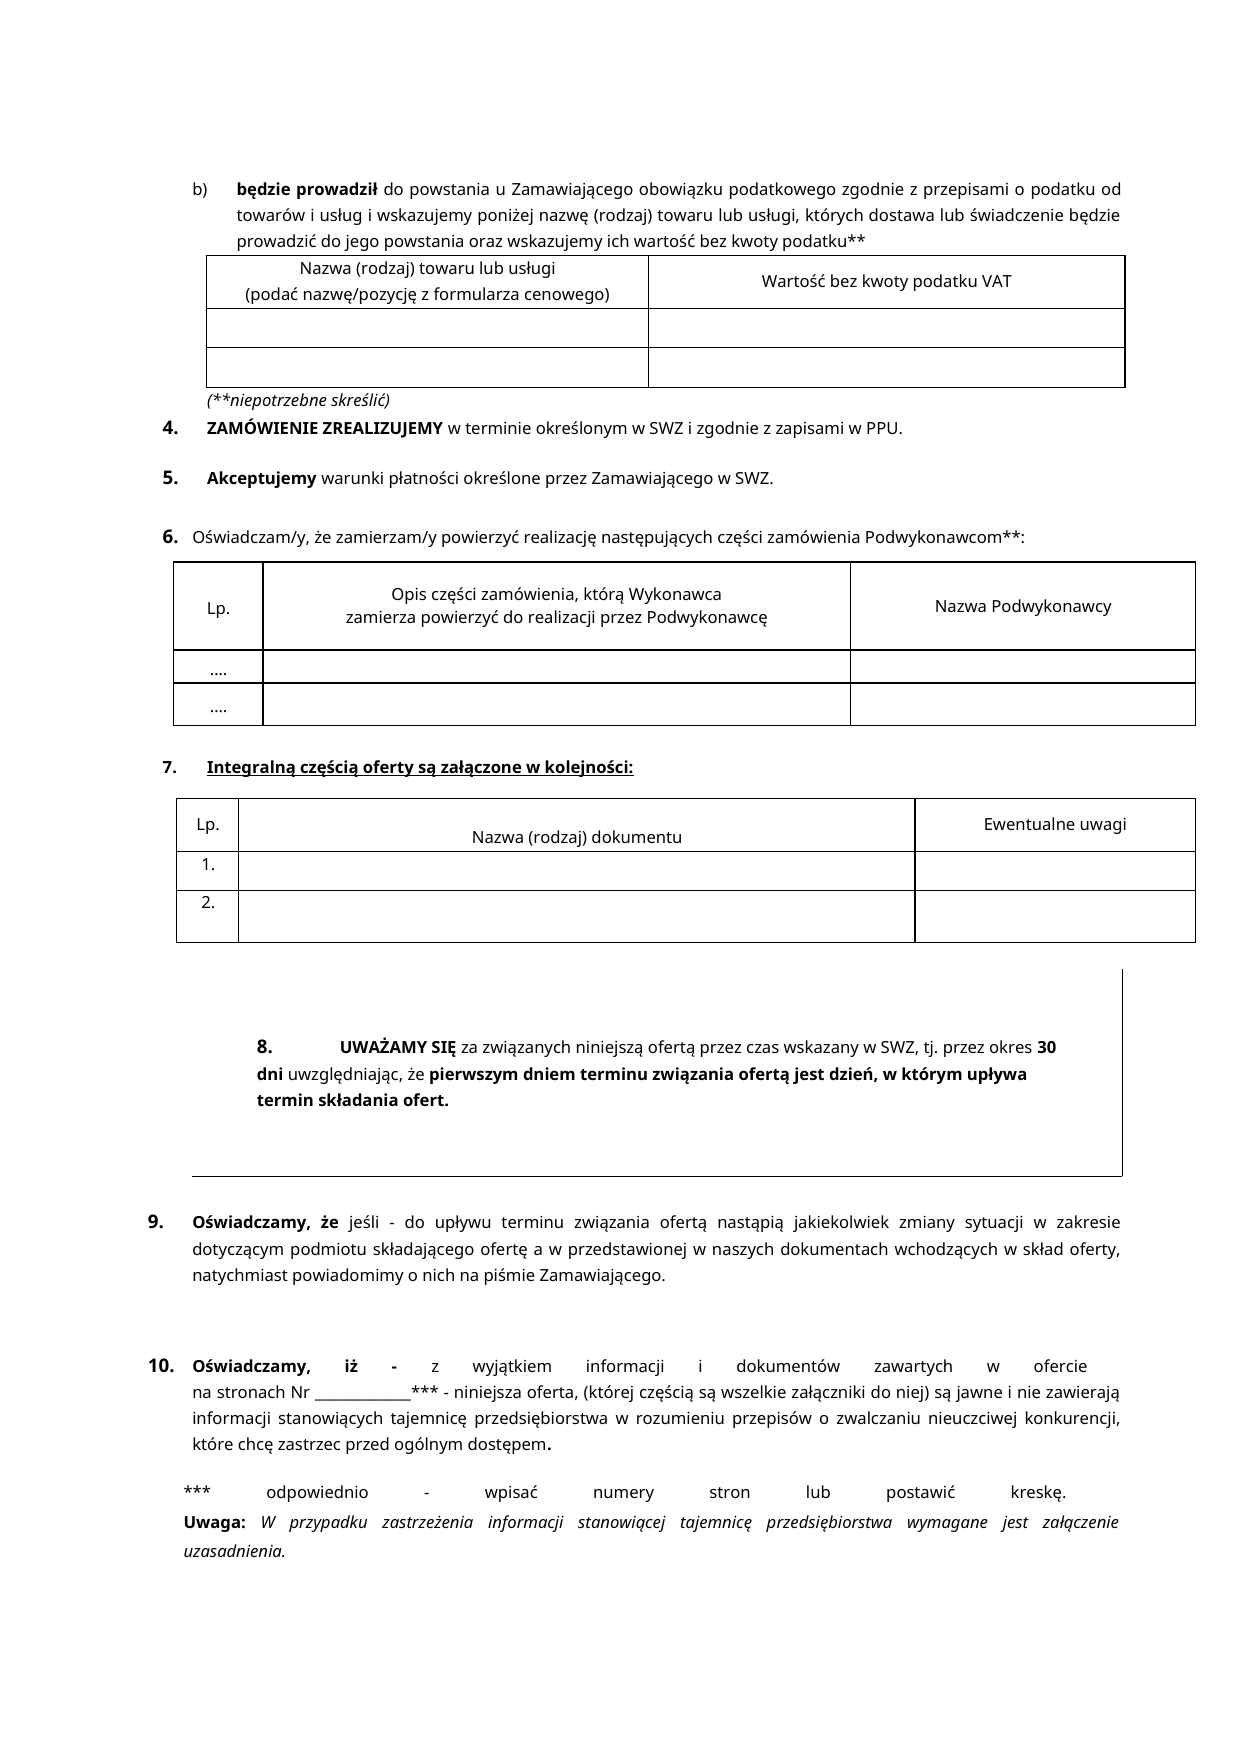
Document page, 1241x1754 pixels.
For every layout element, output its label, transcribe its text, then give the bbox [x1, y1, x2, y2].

table_cell [207, 348, 648, 387]
list UWAŻAMY SIĘ za związanych niniejszą ofertą przez czas wskazany w SWZ, tj. przez okres 30 dni uwzględniając, że pierwszym dniem terminu związania ofertą jest dzień, w którym upływa termin składania ofert. [192, 969, 1122, 1176]
table_cell [264, 651, 850, 682]
table_header Nazwa Podwykonawcy [851, 563, 1195, 649]
table_cell [239, 852, 914, 889]
table_cell [207, 309, 648, 347]
list Oświadczam/y, że zamierzam/y powierzyć realizację następujących części zamówienia Podwykonawcom**: [162, 523, 1122, 548]
list *** odpowiednio - wpisać numery stron lub postawić kreskę. Uwaga: W przypadku zastrzeżenia informacji stanowiącej tajemnicę przedsiębiorstwa wymagane jest załączenie uzasadnienia. [183, 1476, 1122, 1563]
table_cell 1. [177, 852, 238, 889]
list Oświadczamy, że jeśli - do upływu terminu związania ofertą nastąpią jakiekolwiek zmiany sytuacji w zakresie dotyczącym podmiotu składającego ofertę a w przedstawionej w naszych dokumentach wchodzących w skład oferty, natychmiast powiadomimy o nich na piśmie Zamawiającego. [148, 1208, 1122, 1286]
table_header Wartość bez kwoty podatku VAT [649, 256, 1124, 308]
table_cell [264, 684, 850, 725]
table_cell …. [174, 684, 262, 725]
table_cell [239, 891, 914, 942]
table_header Opis części zamówienia, którą Wykonawca zamierza powierzyć do realizacji przez Podwykonawcę [264, 563, 850, 649]
table_cell [851, 684, 1195, 725]
list Akceptujemy warunki płatności określone przez Zamawiającego w SWZ. [162, 464, 1122, 490]
table_cell [916, 852, 1195, 889]
text (**niepotrzebne skreślić) [207, 388, 1122, 411]
list Oświadczamy, iż - z wyjątkiem informacji i dokumentów zawartych w ofercie na stronach Nr _____________*** - niniejsza oferta, (której częścią są wszelkie załączniki do niej) są jawne i nie zawierają informacji stanowiących tajemnicę przedsiębiorstwa w rozumieniu przepisów o zwalczaniu nieuczciwej konkurencji, które chcę zastrzec przed ogólnym dostępem. [148, 1352, 1122, 1456]
list Integralną częścią oferty są załączone w kolejności: [162, 755, 1122, 778]
table_header Nazwa (rodzaj) towaru lub usługi (podać nazwę/pozycję z formularza cenowego) [207, 256, 648, 308]
table_header Ewentualne uwagi [916, 799, 1195, 851]
table_cell 2. [177, 891, 238, 942]
table_header Nazwa (rodzaj) dokumentu [239, 799, 914, 851]
table_cell [649, 309, 1124, 347]
table_cell …. [174, 651, 262, 682]
table_cell [851, 651, 1195, 682]
table_header Lp. [177, 799, 238, 851]
table_header Lp. [174, 563, 262, 649]
table_cell [649, 348, 1124, 387]
text b) będzie prowadził do powstania u Zamawiającego obowiązku podatkowego zgodnie z przepisami o podatku od towarów i usług i wskazujemy poniżej nazwę (rodzaj) towaru lub usługi, których dostawa lub świadczenie będzie prowadzić do jego powstania oraz wskazujemy ich wartość bez kwoty podatku** [192, 177, 1122, 252]
table_cell [916, 891, 1195, 942]
list ZAMÓWIENIE ZREALIZUJEMY w terminie określonym w SWZ i zgodnie z zapisami w PPU. [162, 414, 1122, 440]
